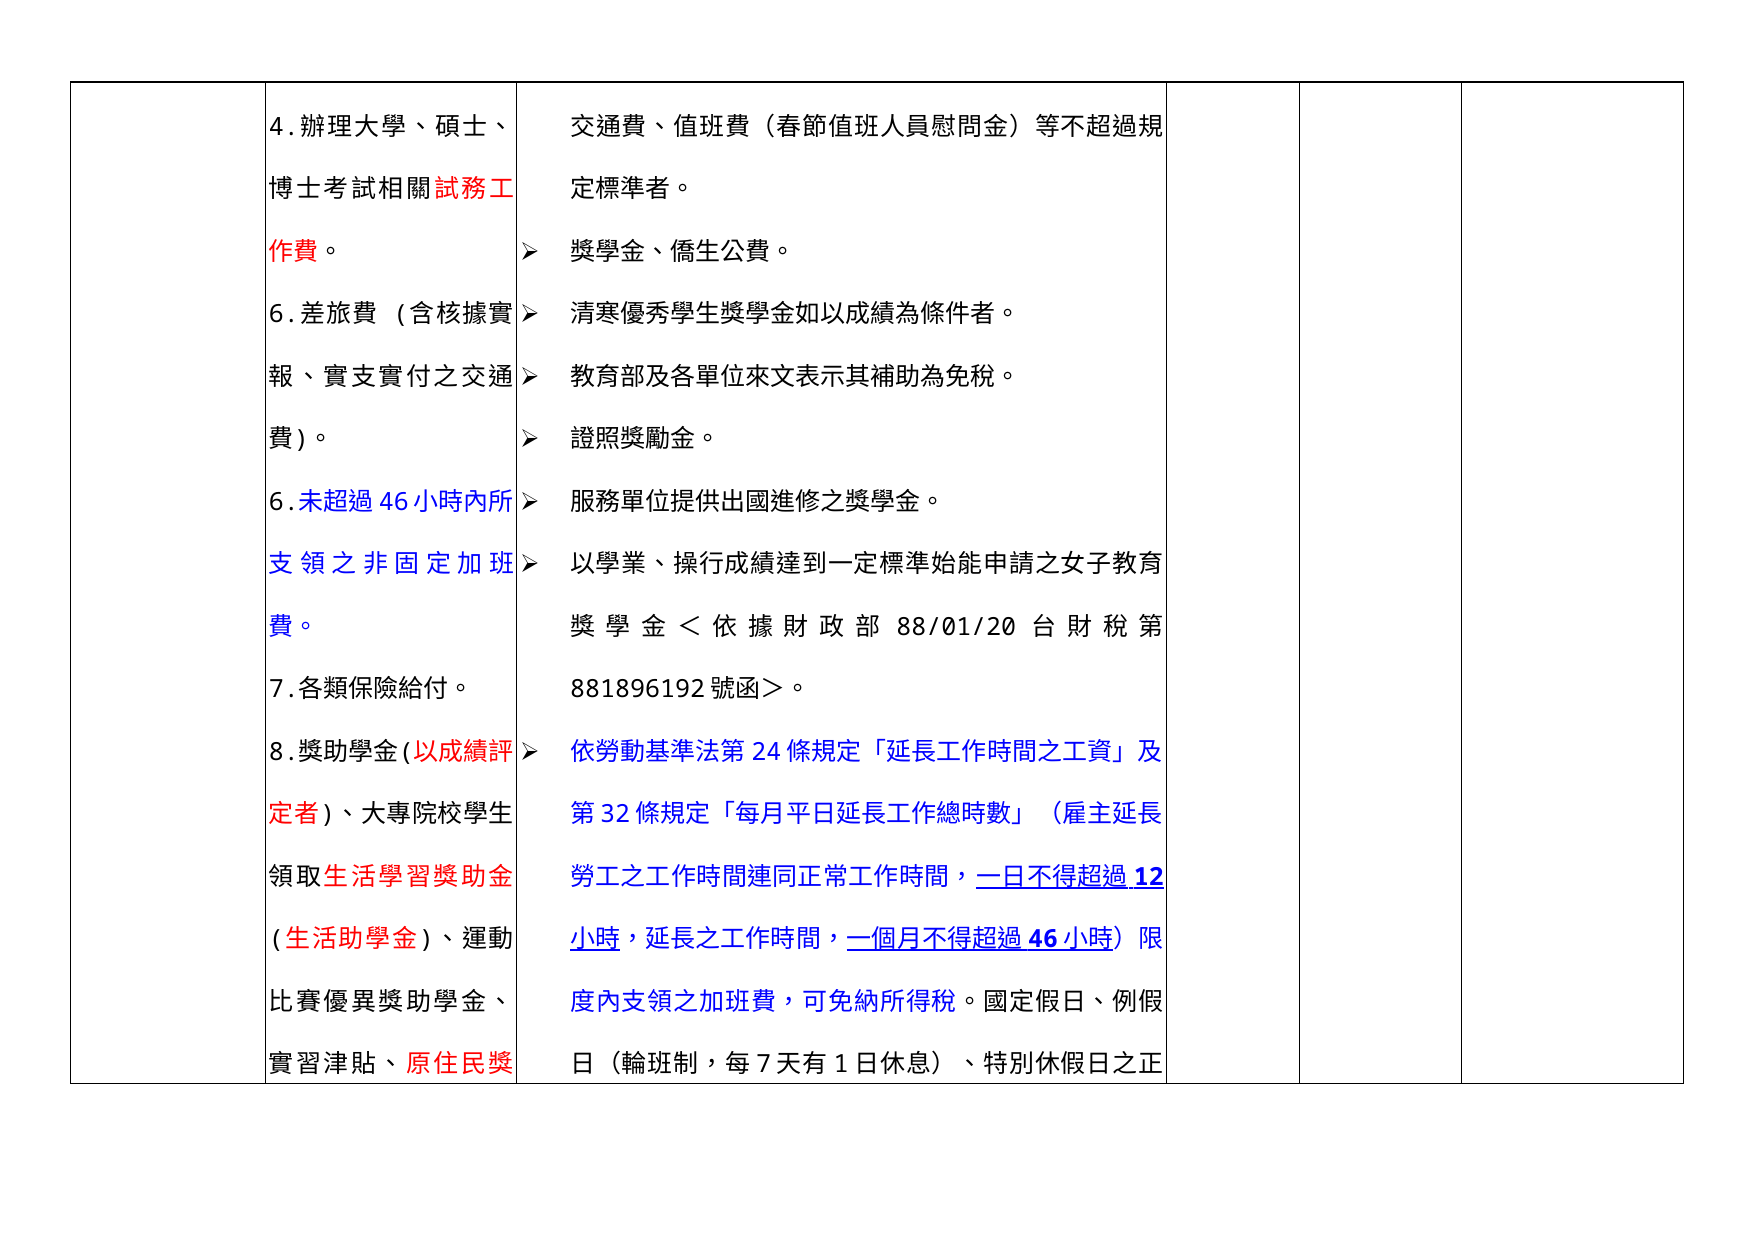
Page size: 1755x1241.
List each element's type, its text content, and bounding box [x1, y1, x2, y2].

table_cell [71, 83, 265, 1082]
table_cell [1462, 83, 1683, 1082]
table_cell [1167, 83, 1299, 1082]
table_cell [1300, 83, 1461, 1082]
table_cell 交通費、值班費（春節值班人員慰問金）等不超過規定標準者。 獎學金、僑生公費。 清寒優秀學生獎學金如以成績為條件者。 教育部及各單位來文表示其補助為免稅。 證照獎勵金。 服務單位提供出國進修之獎學金。 以學業、操行成績達到一定標準始能申請之女子教育獎學金＜依據財政部88/01/20台財稅第881896192號函＞。 依勞動基準法第24條規定「延長工作時間之工資」及第32條規定「每月平日延長工作總時數」（雇主延長勞工之工作時間連同正常工作時間，一日不得超過12小時，延長之工作時間，一個月不得超過46小時）限度內支領之加班費，可免納所得稅。國定假日、例假日（輪班制，每7天有1日休息）、特別休假日之正 [517, 83, 1166, 1082]
table_cell 4.辦理大學、碩士、博士考試相關試務工作費。 6.差旅費 (含核據實報、實支實付之交通費)。 6.未超過46小時內所支領之非固定加班費。 7.各類保險給付。 8.獎助學金(以成績評定者)、大專院校學生領取生活學習獎助金(生活助學金)、運動比賽優異獎助學金、實習津貼、原住民獎 [266, 83, 516, 1082]
